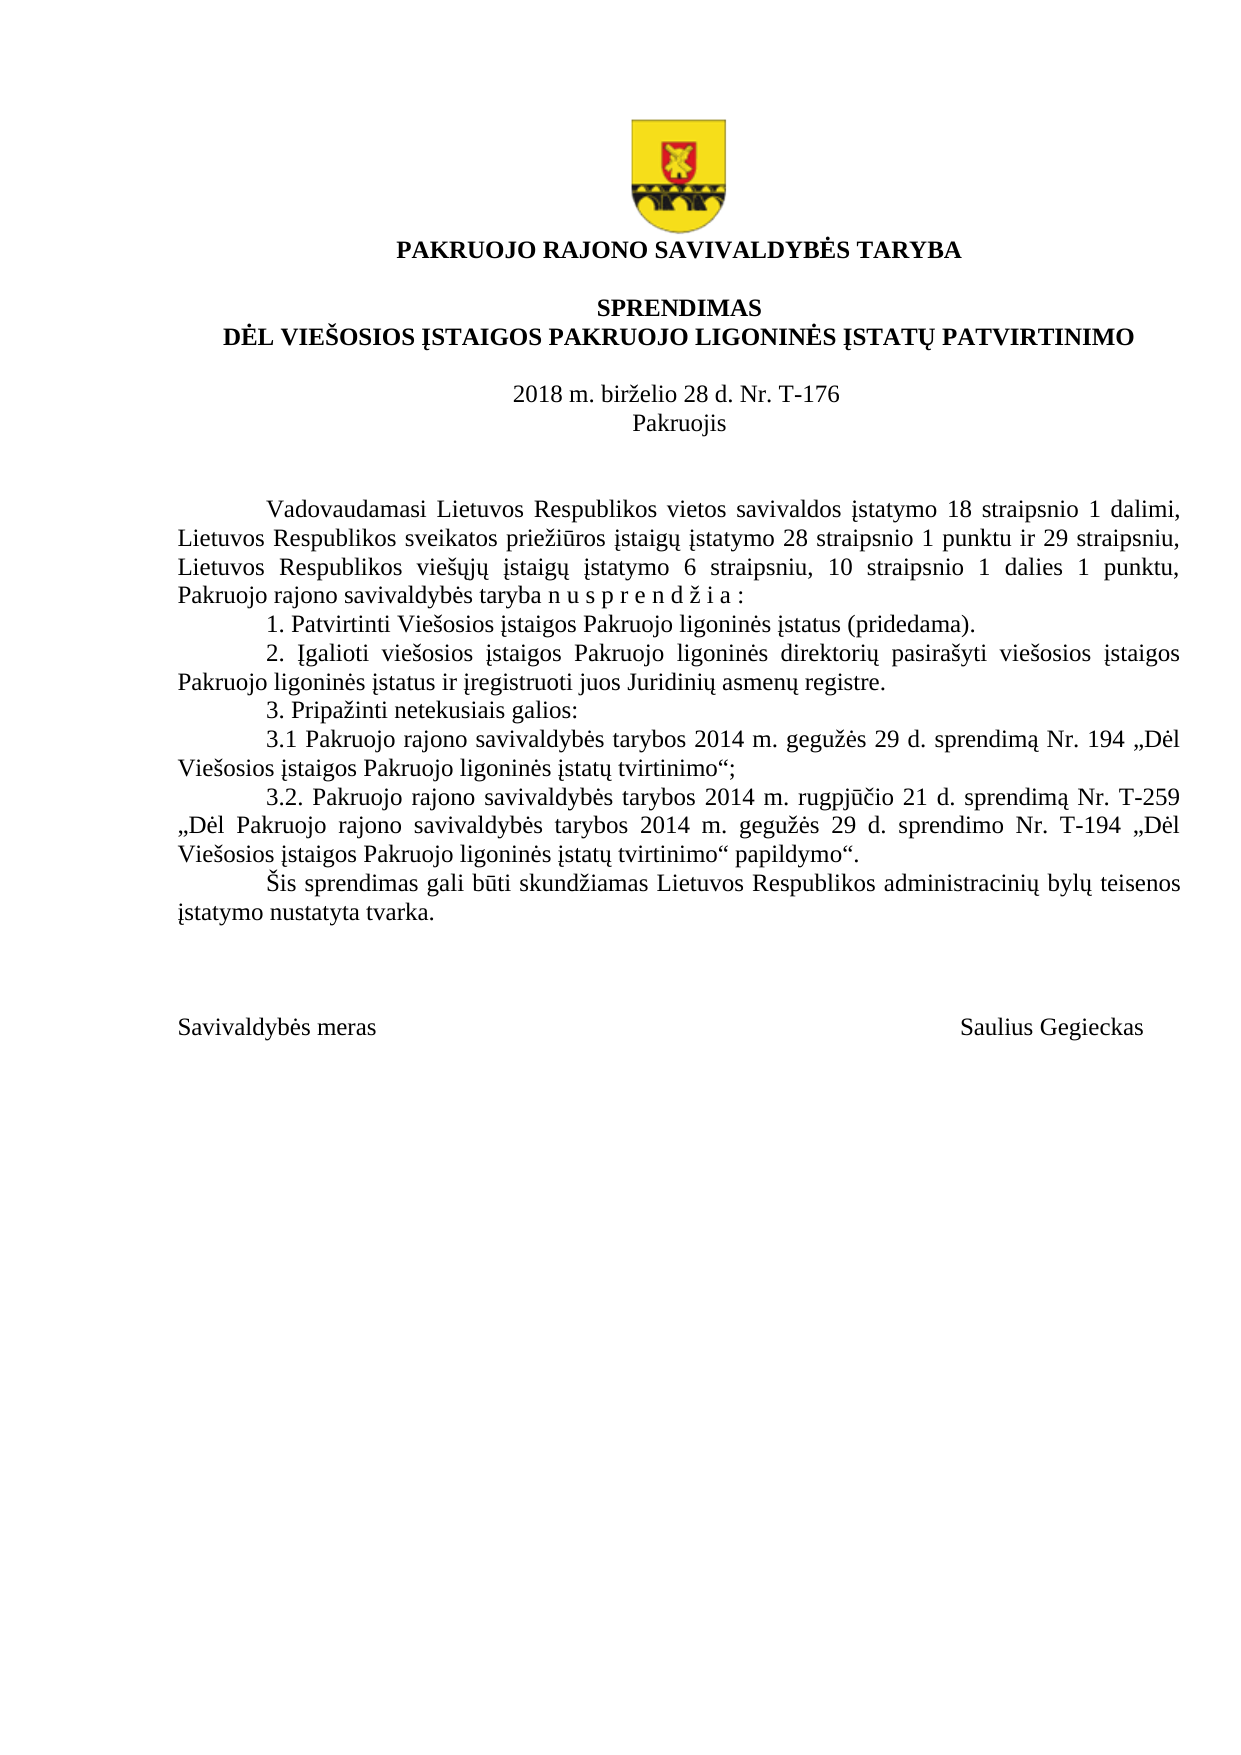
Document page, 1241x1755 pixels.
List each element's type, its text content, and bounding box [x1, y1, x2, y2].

text Savivaldybės meras Saulius Gegieckas [177, 1012, 1181, 1040]
text 3.1 Pakruojo rajono savivaldybės tarybos 2014 m. gegužės 29 d. sprendimą Nr. 194 „Dėl Viešosios įstaigos Pakruojo ligoninės įstatų tvirtinimo“; [177, 724, 1181, 782]
text 2018 m. birželio 28 d. Nr. T-176 [177, 379, 1181, 408]
text 2. Įgalioti viešosios įstaigos Pakruojo ligoninės direktorių pasirašyti viešosios įstaigos Pakruojo ligoninės įstatus ir įregistruoti juos Juridinių asmenų registre. [177, 638, 1181, 695]
text 3.2. Pakruojo rajono savivaldybės tarybos 2014 m. rugpjūčio 21 d. sprendimą Nr. T-259 „Dėl Pakruojo rajono savivaldybės tarybos 2014 m. gegužės 29 d. sprendimo Nr. T-194 „Dėl Viešosios įstaigos Pakruojo ligoninės įstatų tvirtinimo“ papildymo“. [177, 782, 1181, 868]
text PAKRUOJO RAJONO SAVIVALDYBĖS TARYBA [177, 235, 1181, 264]
text Vadovaudamasi Lietuvos Respublikos vietos savivaldos įstatymo 18 straipsnio 1 dalimi, Lietuvos Respublikos sveikatos priežiūros įstaigų įstatymo 28 straipsnio 1 punktu ir 29 straipsniu, Lietuvos Respublikos viešųjų įstaigų įstatymo 6 straipsniu, 10 straipsnio 1 dalies 1 punktu, Pakruojo rajono savivaldybės taryba nusprendžia: [177, 494, 1181, 609]
text DĖL VIEŠOSIOS ĮSTAIGOS PAKRUOJO LIGONINĖS ĮSTATŲ PATVIRTINIMO [177, 322, 1181, 350]
text 3. Pripažinti netekusiais galios: [177, 695, 1181, 724]
text Pakruojis [177, 408, 1181, 437]
text Šis sprendimas gali būti skundžiamas Lietuvos Respublikos administracinių bylų teisenos įstatymo nustatyta tvarka. [177, 868, 1181, 925]
text SPRENDIMAS [177, 293, 1181, 322]
text 1. Patvirtinti Viešosios įstaigos Pakruojo ligoninės įstatus (pridedama). [177, 609, 1181, 638]
